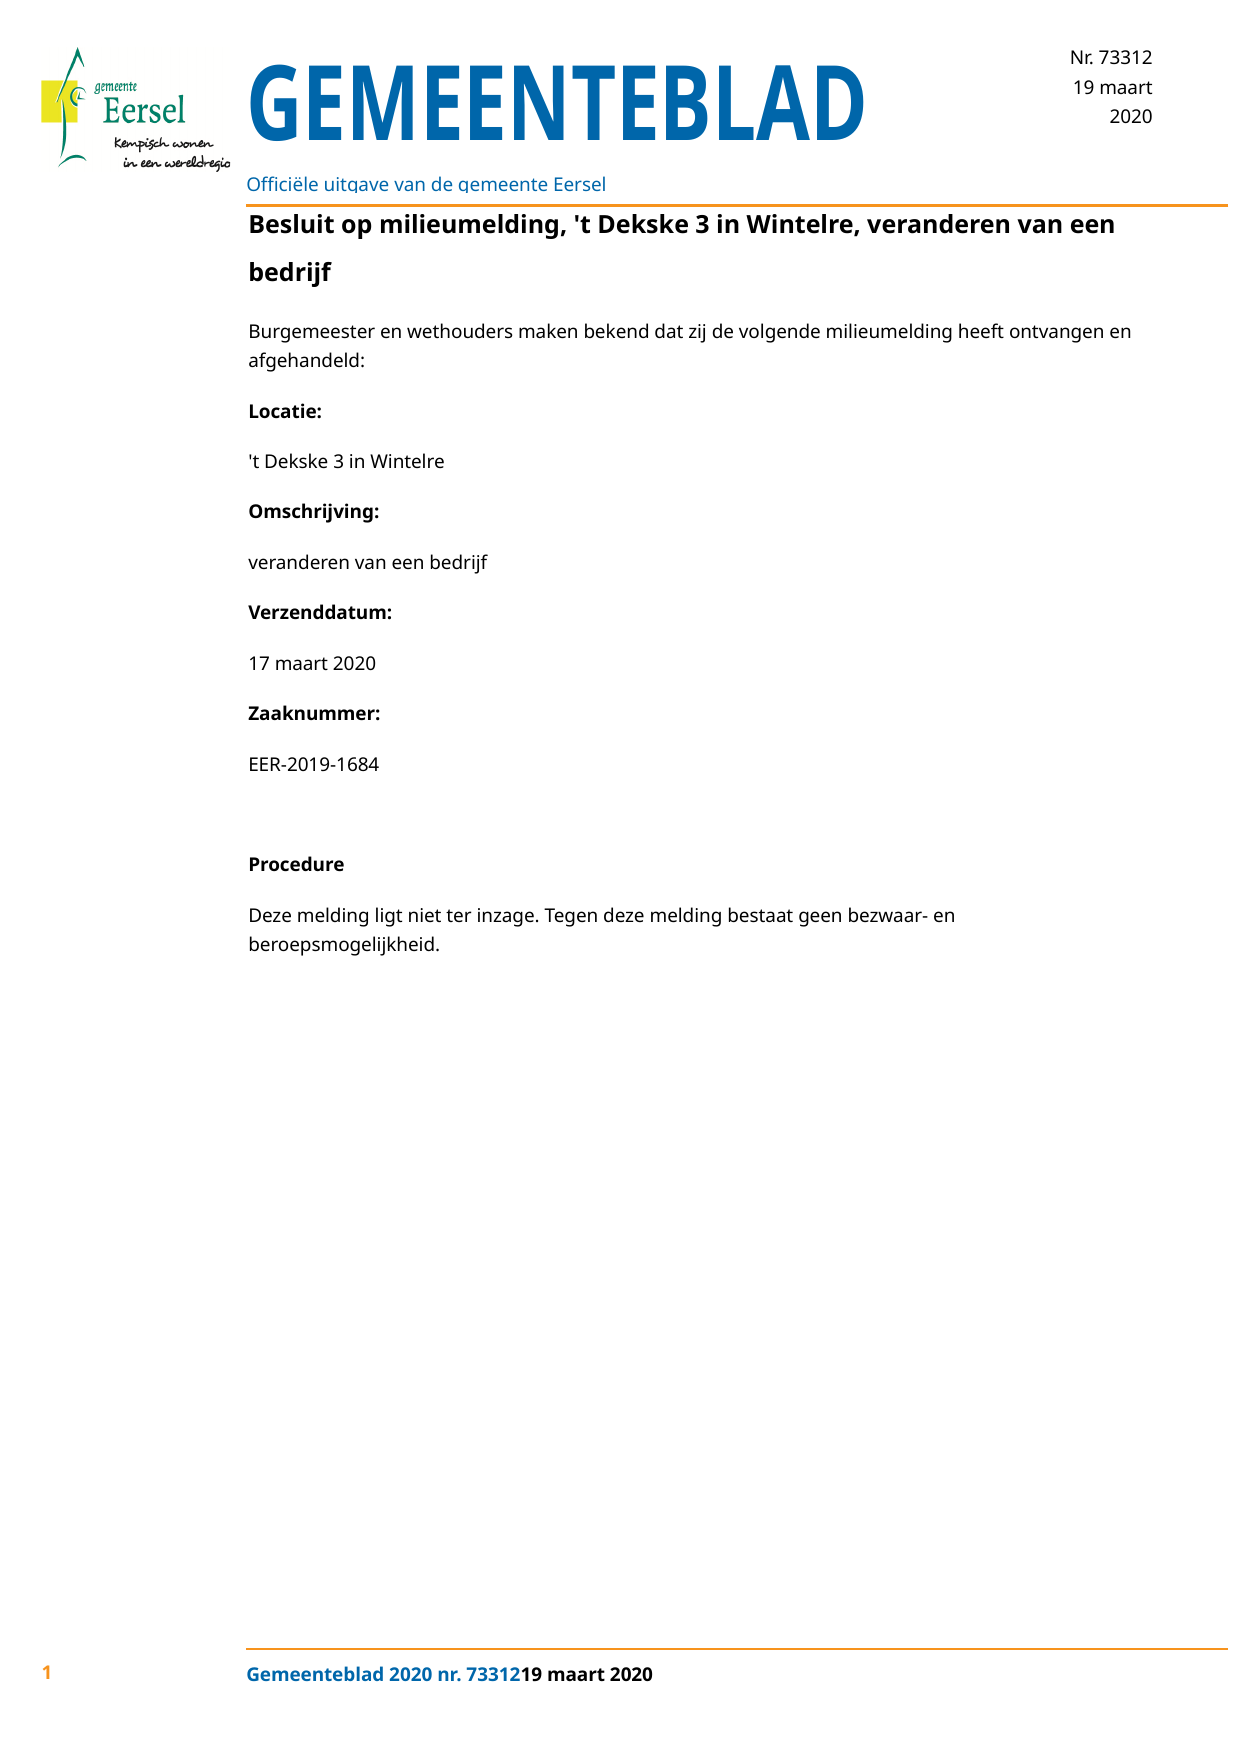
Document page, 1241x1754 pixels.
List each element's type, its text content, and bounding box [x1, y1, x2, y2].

picture [41, 47, 231, 172]
text 17 maart 2020 [248, 650, 1152, 676]
text Verzenddatum: [248, 599, 1152, 625]
text Besluit op milieumelding, 't Dekske 3 in Wintelre, veranderen van een bedrijf [248, 207, 1152, 288]
text Deze melding ligt niet ter inzage. Tegen deze melding bestaat geen bezwaar- en beroepsmogelijkheid. [248, 902, 1152, 957]
text Burgemeester en wethouders maken bekend dat zij de volgende milieumelding heeft ontvangen en afgehandeld: [248, 318, 1152, 373]
text veranderen van een bedrijf [248, 549, 1152, 575]
text Procedure [248, 852, 1152, 877]
text Omschrijving: [248, 499, 1152, 524]
text Zaaknummer: [248, 700, 1152, 726]
text Locatie: [248, 398, 1152, 424]
text 't Dekske 3 in Wintelre [248, 448, 1152, 474]
text EER-2019-1684 [248, 751, 1152, 777]
